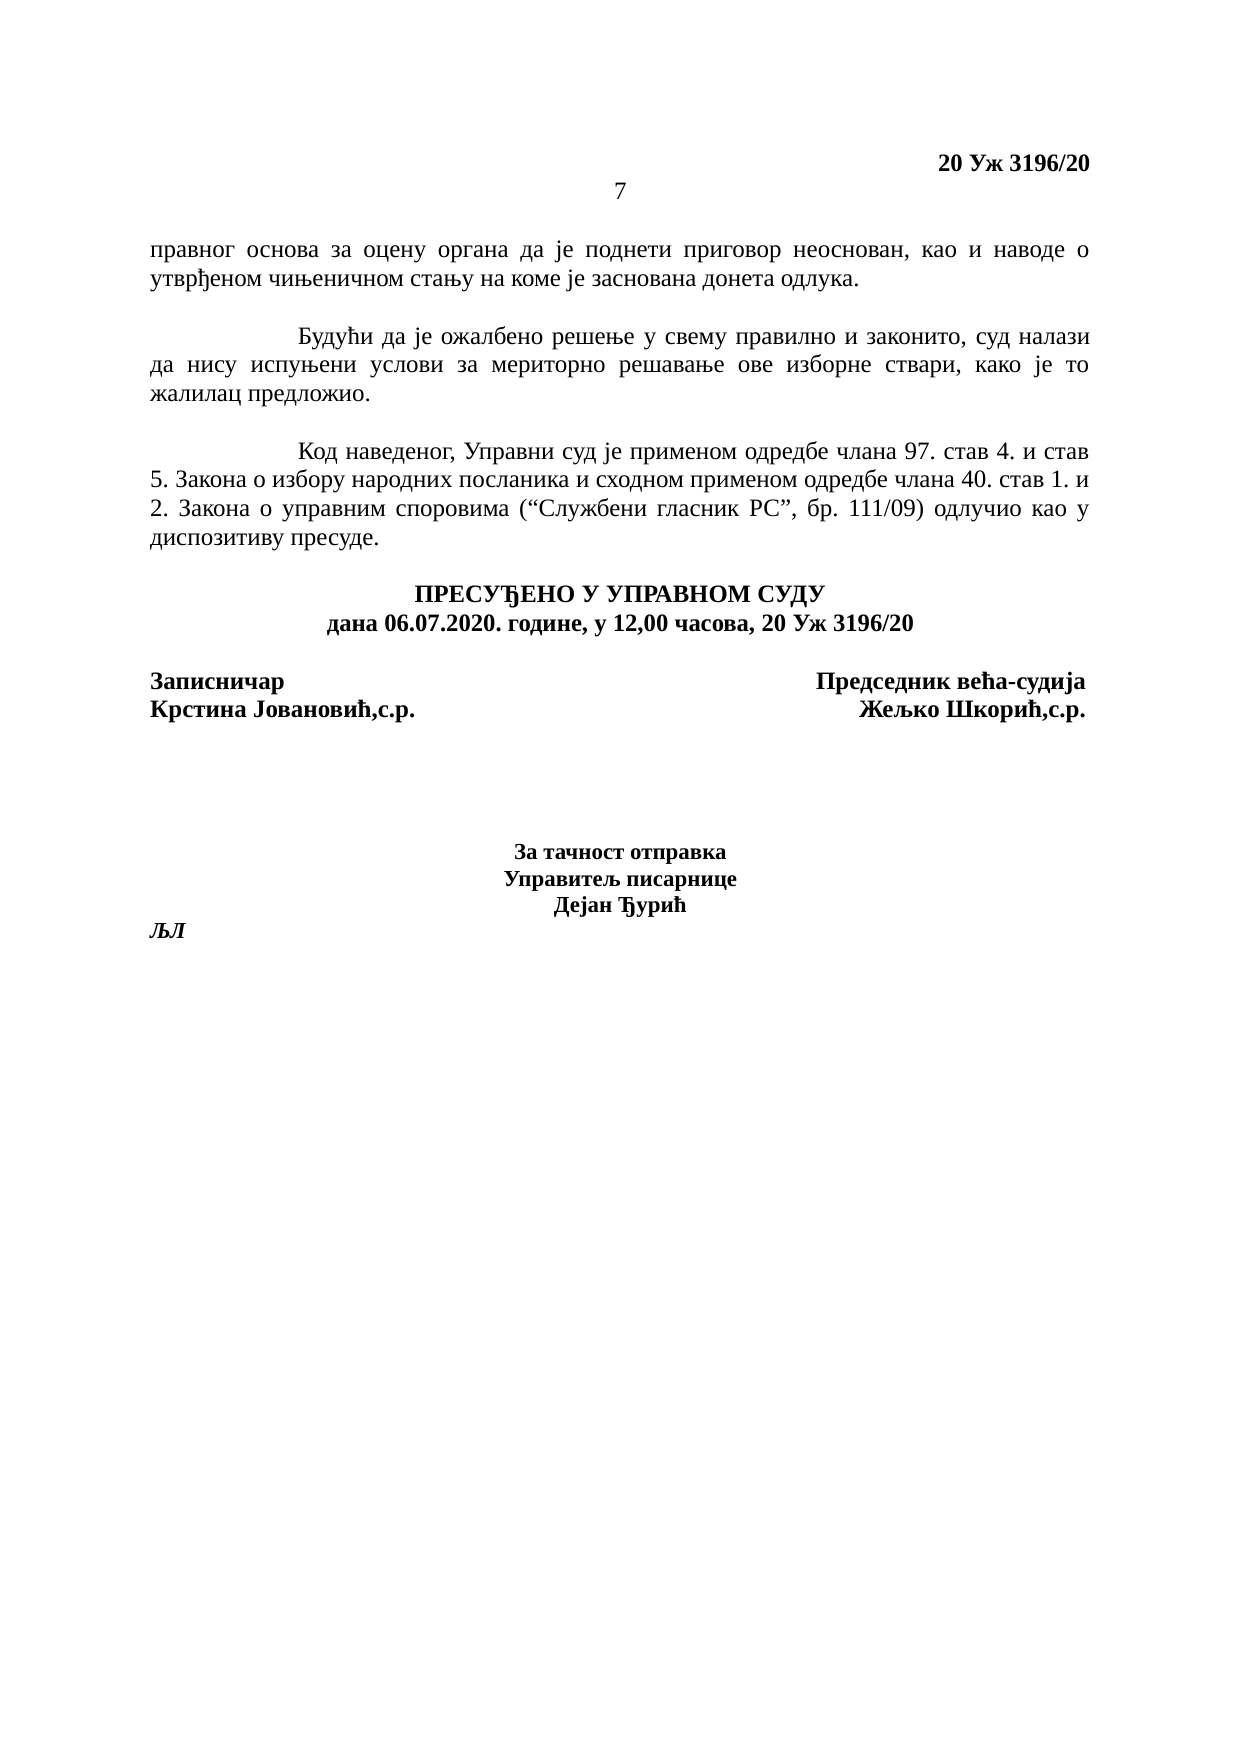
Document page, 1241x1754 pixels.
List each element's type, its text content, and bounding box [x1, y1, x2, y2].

text правног основа за оцену органа да је поднети приговор неоснован, као и наводе о утврђеном чињеничном стању на коме је заснована донета одлука. [150, 234, 1090, 292]
text За тачност отправка [150, 838, 1090, 865]
text ПРЕСУЂЕНО У УПРАВНОМ СУДУ [150, 579, 1090, 608]
text Будући да је ожалбено решење у свему правилно и законито, суд налази да нису испуњени услови за мериторно решавање ове изборне ствари, како је то жалилац предложио. [150, 321, 1090, 407]
text Крстина Јовановић,с.р. Жељко Шкорић,с.р. [150, 694, 1090, 723]
text Записничар Председник већа-судија [150, 666, 1090, 694]
text Управитељ писарнице [150, 865, 1090, 891]
text Дејан Ђурић [150, 891, 1090, 917]
text дана 06.07.2020. године, у 12,00 часова, 20 Уж 3196/20 [150, 608, 1090, 637]
text Код наведеног, Управни суд је применом одредбе члана 97. став 4. и став 5. Закона о избору народних посланика и сходном применом одредбе члана 40. став 1. и 2. Закона о управним споровима (“Службени гласник РС”, бр. 111/09) одлучио као у диспозитиву пресуде. [150, 436, 1090, 551]
text ЉЛ [150, 917, 1090, 944]
